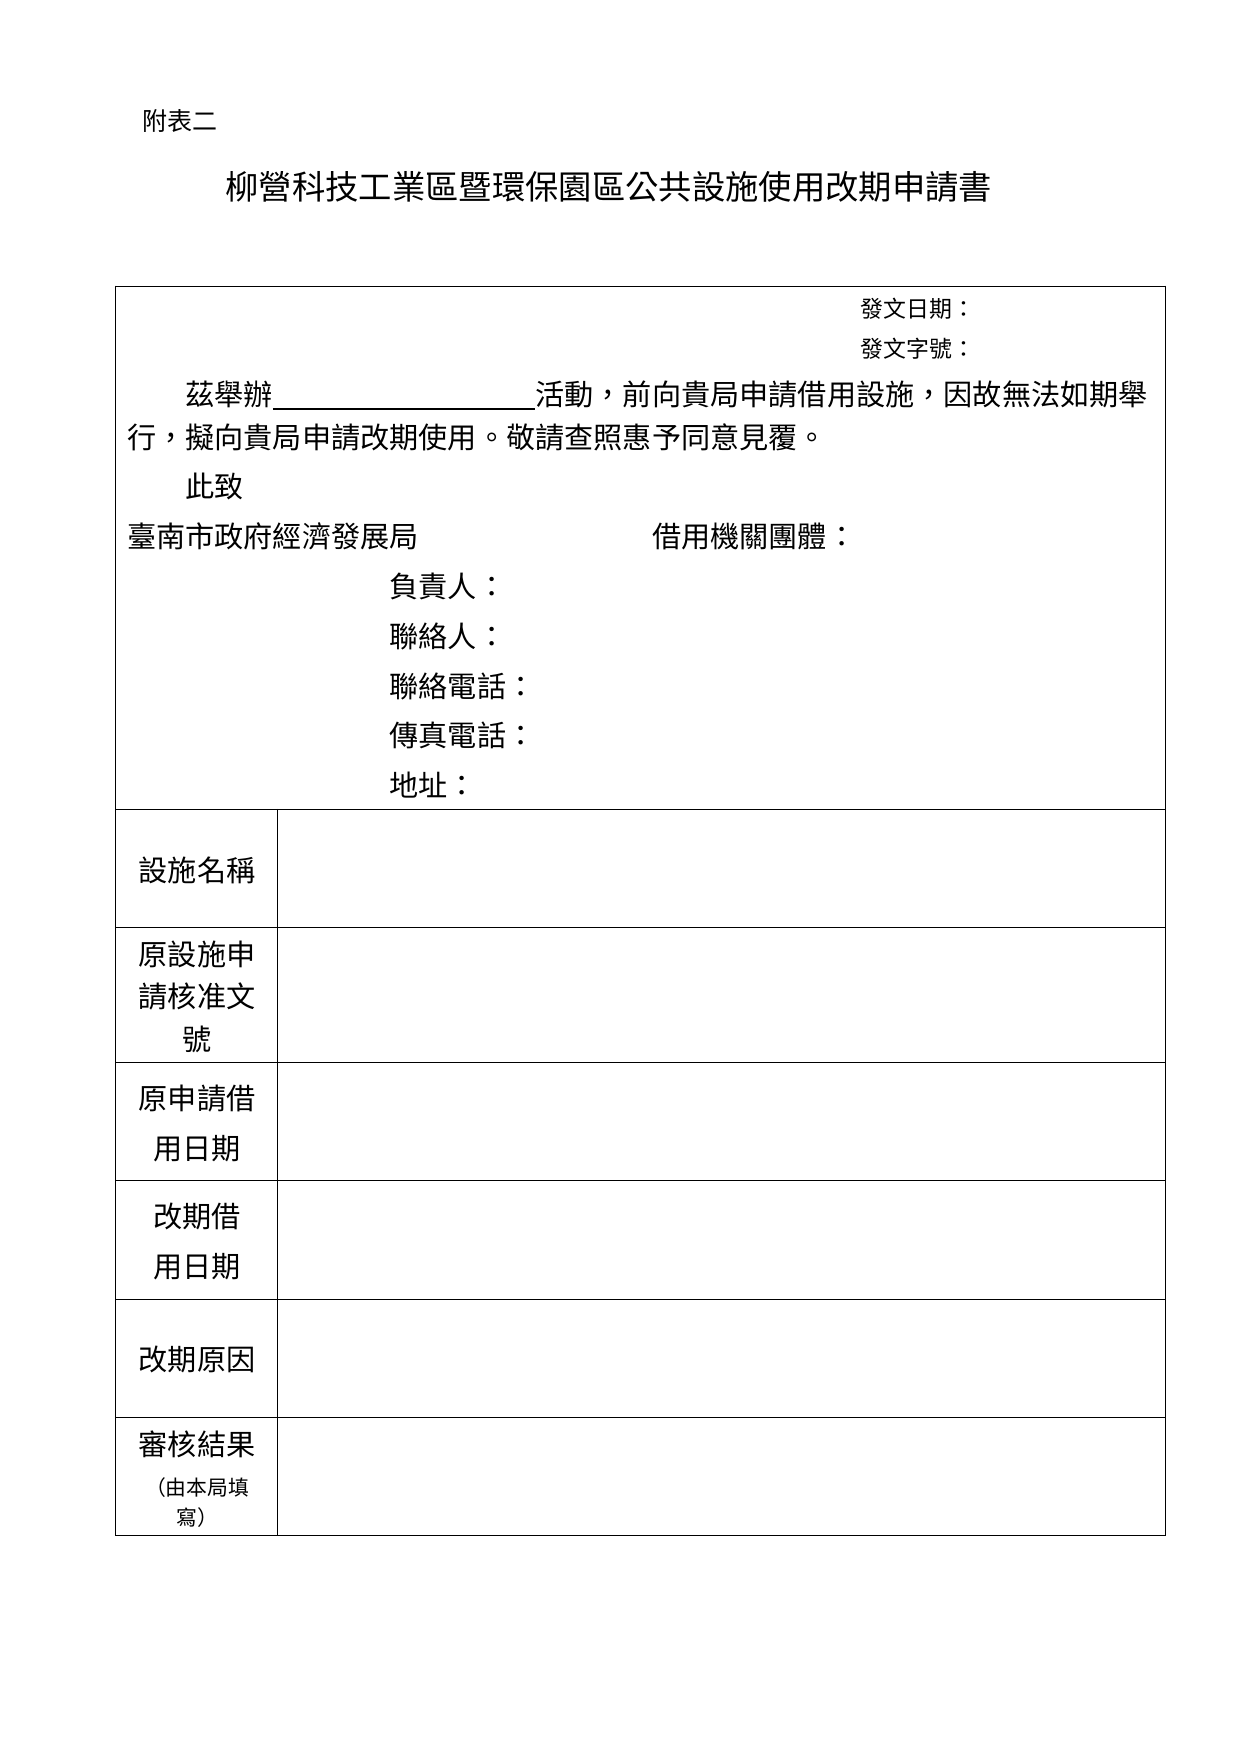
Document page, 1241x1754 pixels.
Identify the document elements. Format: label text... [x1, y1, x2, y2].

table_cell [278, 928, 1165, 1062]
text 柳營科技工業區暨環保園區公共設施使用改期申請書 [142, 161, 1063, 209]
table_cell 改期借 用日期 [116, 1181, 277, 1298]
table_cell [278, 810, 1165, 927]
table_cell [278, 1181, 1165, 1298]
table_cell 審核結果 （由本局填寫） [116, 1418, 277, 1535]
text 附表二 [142, 102, 1063, 138]
table_cell 改期原因 [116, 1300, 277, 1417]
table_cell [278, 1300, 1165, 1417]
table_header 發文日期： 發文字號： 茲舉辦 活動，前向貴局申請借用設施，因故無法如期舉行，擬向貴局申請改期使用。敬請查照惠予同意見覆。 此致 臺南市政府經濟發展局 借用機關團體： 負責人： 聯絡人： 聯絡電話： 傳真電話： 地址： [116, 287, 1165, 809]
table_cell 原申請借 用日期 [116, 1063, 277, 1180]
table_cell 原設施申請核准文號 [116, 928, 277, 1062]
table_cell [278, 1063, 1165, 1180]
table_cell [278, 1418, 1165, 1535]
table_cell 設施名稱 [116, 810, 277, 927]
